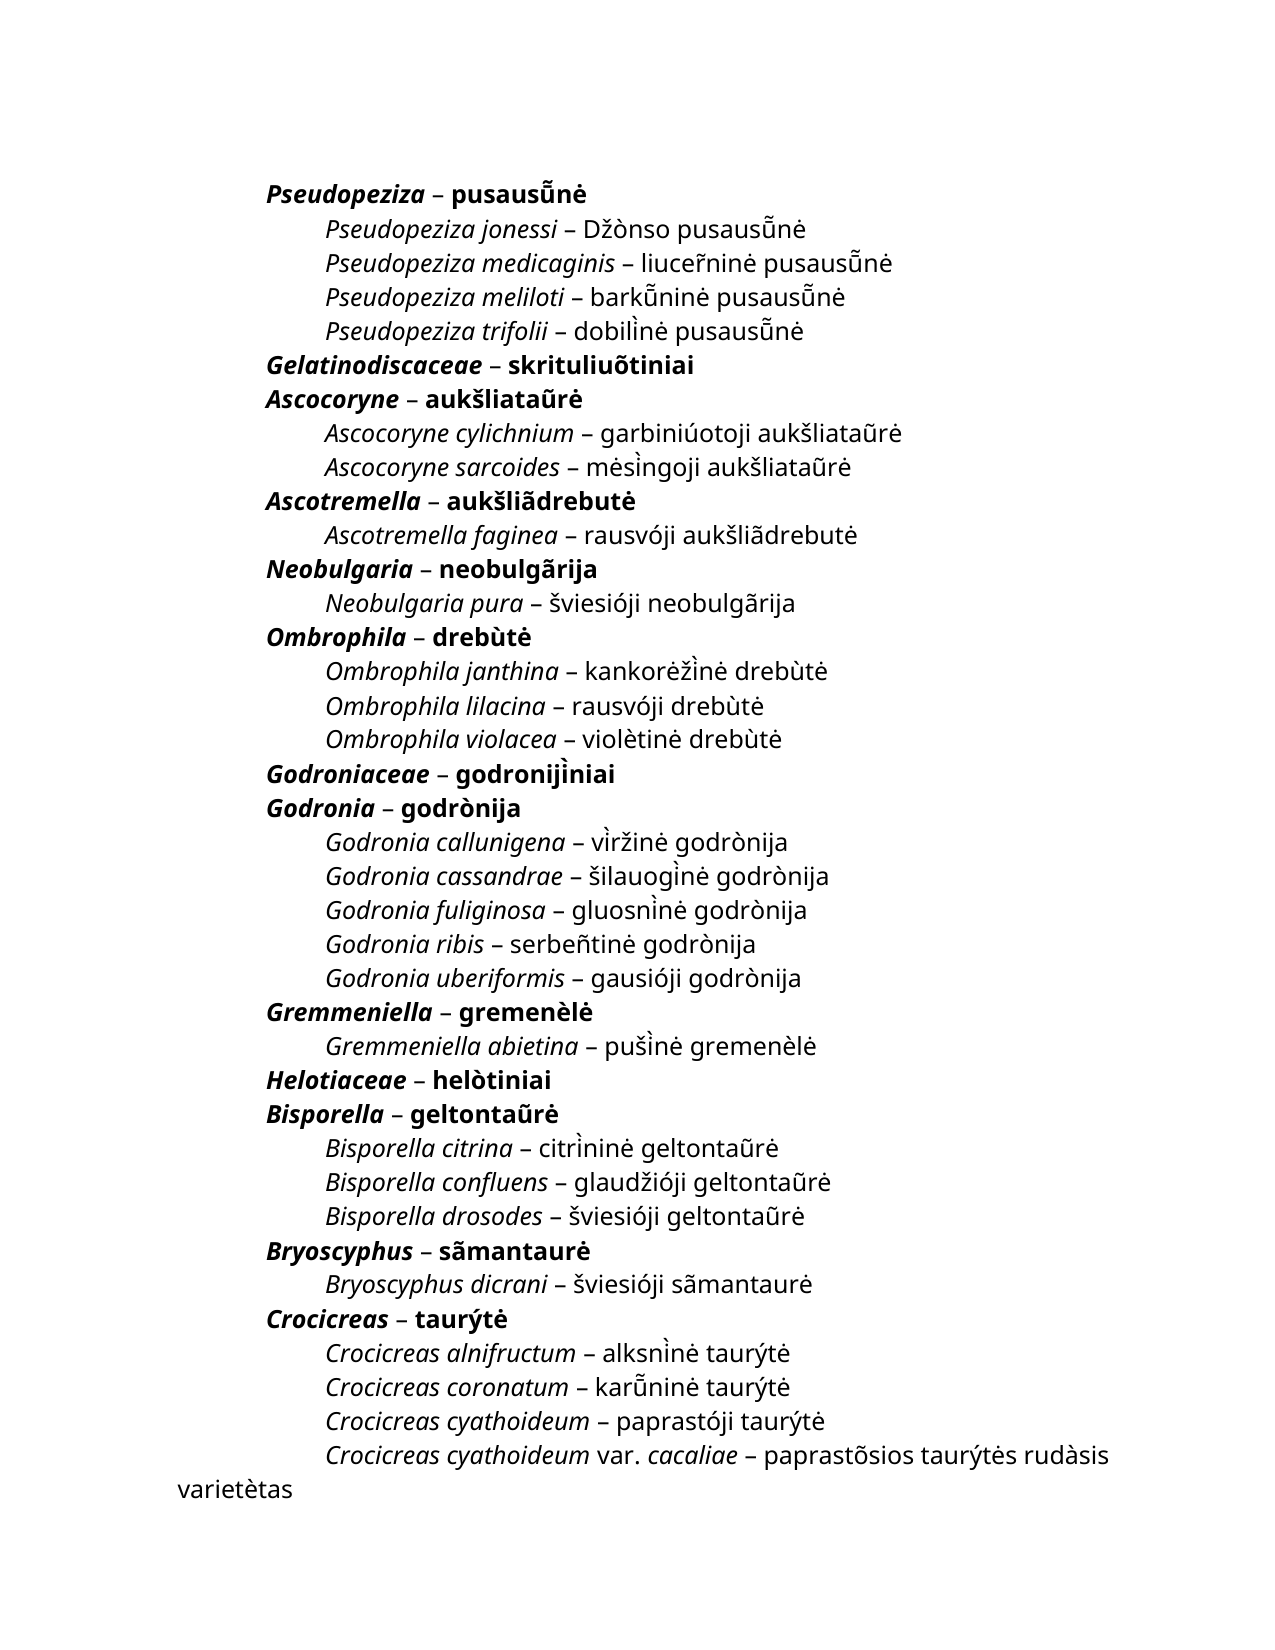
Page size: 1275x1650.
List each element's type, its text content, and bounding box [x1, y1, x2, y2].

text Ombrophila lilacina – rausvóji drebùtė [177, 688, 1216, 722]
text Ombrophila – drebùtė [177, 620, 1216, 654]
text Bryoscyphus dicrani – šviesióji sãmantaurė [177, 1267, 1216, 1301]
text Bisporella – geltontaũrė [177, 1097, 1216, 1131]
text Bisporella confluens – glaudžióji geltontaũrė [177, 1165, 1216, 1199]
text Godronia callunigena – vi̇̀ržinė godrònija [177, 824, 1216, 858]
text Crocicreas coronatum – karū̃ninė taurýtė [177, 1369, 1216, 1403]
text Ombrophila janthina – kankorėži̇̀nė drebùtė [177, 654, 1216, 688]
text Ascotremella – aukšliãdrebutė [177, 484, 1216, 518]
text Helotiaceae – helòtiniai [177, 1063, 1216, 1097]
text Crocicreas cyathoideum var. cacaliae – paprastõsios taurýtės rudàsis varietètas [177, 1437, 1216, 1506]
text Pseudopeziza trifolii – dobili̇̀nė pusausū̃nė [177, 313, 1216, 347]
text Godronia cassandrae – šilauogi̇̀nė godrònija [177, 858, 1216, 892]
text Godronia fuliginosa – gluosni̇̀nė godrònija [177, 892, 1216, 927]
text Ombrophila violacea – violètinė drebùtė [177, 722, 1216, 756]
text Crocicreas alnifructum – alksni̇̀nė taurýtė [177, 1335, 1216, 1369]
text Gelatinodiscaceae – skrituliuõtiniai [177, 347, 1216, 382]
text Pseudopeziza meliloti – barkū̃ninė pusausū̃nė [177, 279, 1216, 313]
text Crocicreas cyathoideum – paprastóji taurýtė [177, 1403, 1216, 1437]
text Bisporella drosodes – šviesióji geltontaũrė [177, 1199, 1216, 1233]
text Pseudopeziza medicaginis – liucer̃ninė pusausū̃nė [177, 245, 1216, 279]
text Godronia ribis – serbeñtinė godrònija [177, 927, 1216, 961]
text Crocicreas – taurýtė [177, 1301, 1216, 1335]
text Godroniaceae – godroniji̇̀niai [177, 756, 1216, 790]
text Gremmeniella abietina – puši̇̀nė gremenèlė [177, 1029, 1216, 1063]
text Ascocoryne sarcoides – mėsi̇̀ngoji aukšliataũrė [177, 450, 1216, 484]
text Neobulgaria pura – šviesióji neobulgãrija [177, 586, 1216, 620]
text Pseudopeziza jonessi – Džònso pusausū̃nė [177, 211, 1216, 245]
text Godronia uberiformis – gausióji godrònija [177, 961, 1216, 995]
text Ascocoryne cylichnium – garbiniúotoji aukšliataũrė [177, 416, 1216, 450]
text Bryoscyphus – sãmantaurė [177, 1233, 1216, 1267]
text Ascotremella faginea – rausvóji aukšliãdrebutė [177, 518, 1216, 552]
text Neobulgaria – neobulgãrija [177, 552, 1216, 586]
text Gremmeniella – gremenèlė [177, 995, 1216, 1029]
text Ascocoryne – aukšliataũrė [177, 382, 1216, 416]
text Bisporella citrina – citri̇̀ninė geltontaũrė [177, 1131, 1216, 1165]
text Godronia – godrònija [177, 790, 1216, 824]
text Pseudopeziza – pusausū̃nė [177, 177, 1216, 211]
